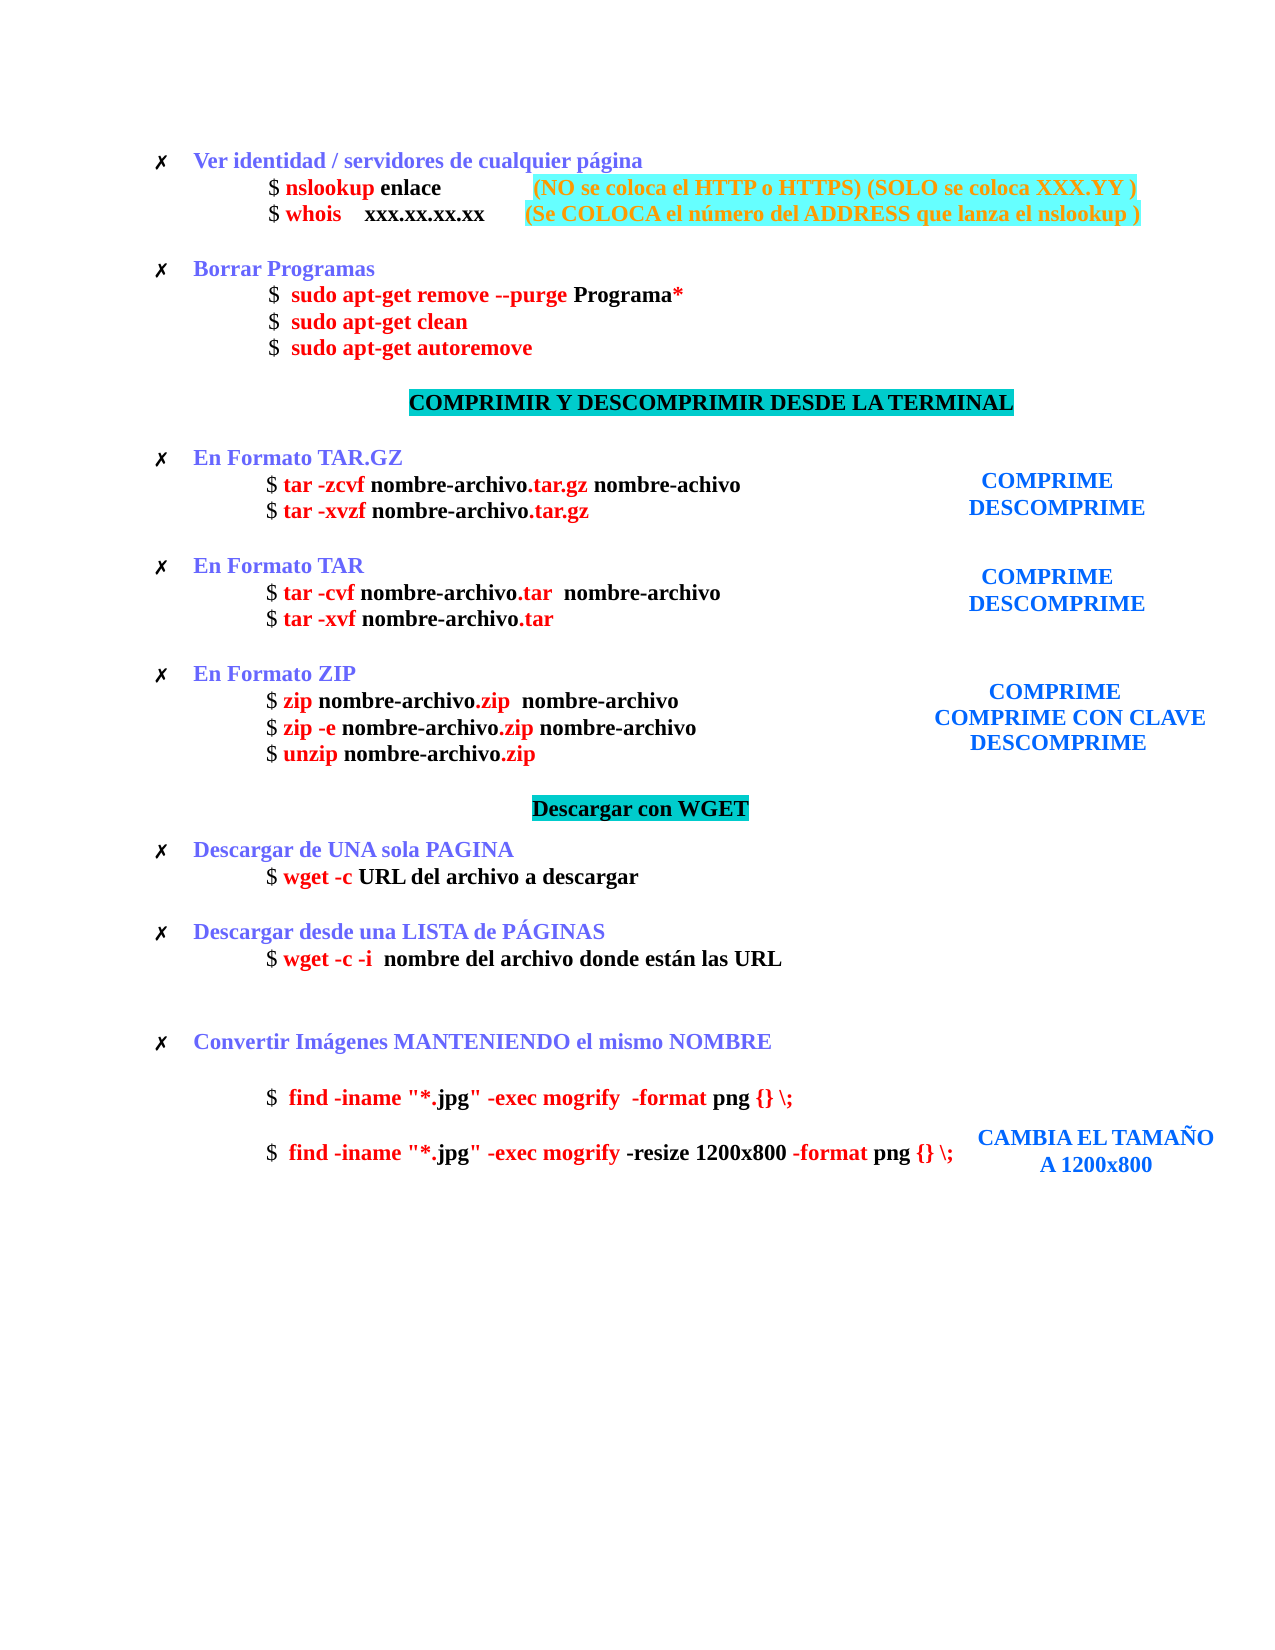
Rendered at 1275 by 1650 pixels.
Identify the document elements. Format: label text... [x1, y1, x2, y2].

list En Formato ZIP [156, 660, 1157, 687]
list Borrar Programas [156, 255, 1157, 281]
text $ zip -e nombre-archivo.zip nombre-archivo [118, 713, 1157, 740]
list En Formato TAR.GZ [156, 444, 1157, 471]
list $ nslookup enlace (NO se coloca el HTTP o HTTPS) (SOLO se coloca XXX.YY ) [231, 174, 1157, 200]
list Convertir Imágenes MANTENIENDO el mismo NOMBRE [156, 1028, 1157, 1055]
text $ tar -zcvf nombre-archivo.tar.gz nombre-achivo [118, 471, 1157, 497]
list $ sudo apt-get autoremove [231, 334, 1157, 361]
list Descargar desde una LISTA de PÁGINAS [156, 918, 1157, 945]
list Ver identidad / servidores de cualquier página [156, 147, 1157, 174]
text $ find -iname "*.jpg" -exec mogrify -resize 1200x800 -format png {} \; [118, 1139, 1157, 1165]
text $ tar -xvf nombre-archivo.tar [118, 605, 1157, 632]
list $ sudo apt-get remove --purge Programa* [231, 281, 1157, 308]
list $ whois xxx.xx.xx.xx (Se COLOCA el número del ADDRESS que lanza el nslookup ) [231, 200, 1157, 226]
text $ wget -c URL del archivo a descargar [118, 863, 1157, 889]
text $ zip nombre-archivo.zip nombre-archivo [118, 687, 1157, 713]
text COMPRIMIR Y DESCOMPRIMIR DESDE LA TERMINAL [118, 389, 1157, 416]
list $ sudo apt-get clean [231, 308, 1157, 334]
text $ unzip nombre-archivo.zip [118, 740, 1157, 766]
text $ wget -c -i nombre del archivo donde están las URL [118, 945, 1157, 971]
text $ find -iname "*.jpg" -exec mogrify -format png {} \; [118, 1084, 1157, 1110]
text $ tar -xvzf nombre-archivo.tar.gz [118, 497, 1157, 524]
list Descargar de UNA sola PAGINA [156, 836, 1157, 863]
text $ tar -cvf nombre-archivo.tar nombre-archivo [118, 579, 1157, 605]
list En Formato TAR [156, 552, 1157, 579]
text Descargar con WGET [118, 795, 1157, 821]
